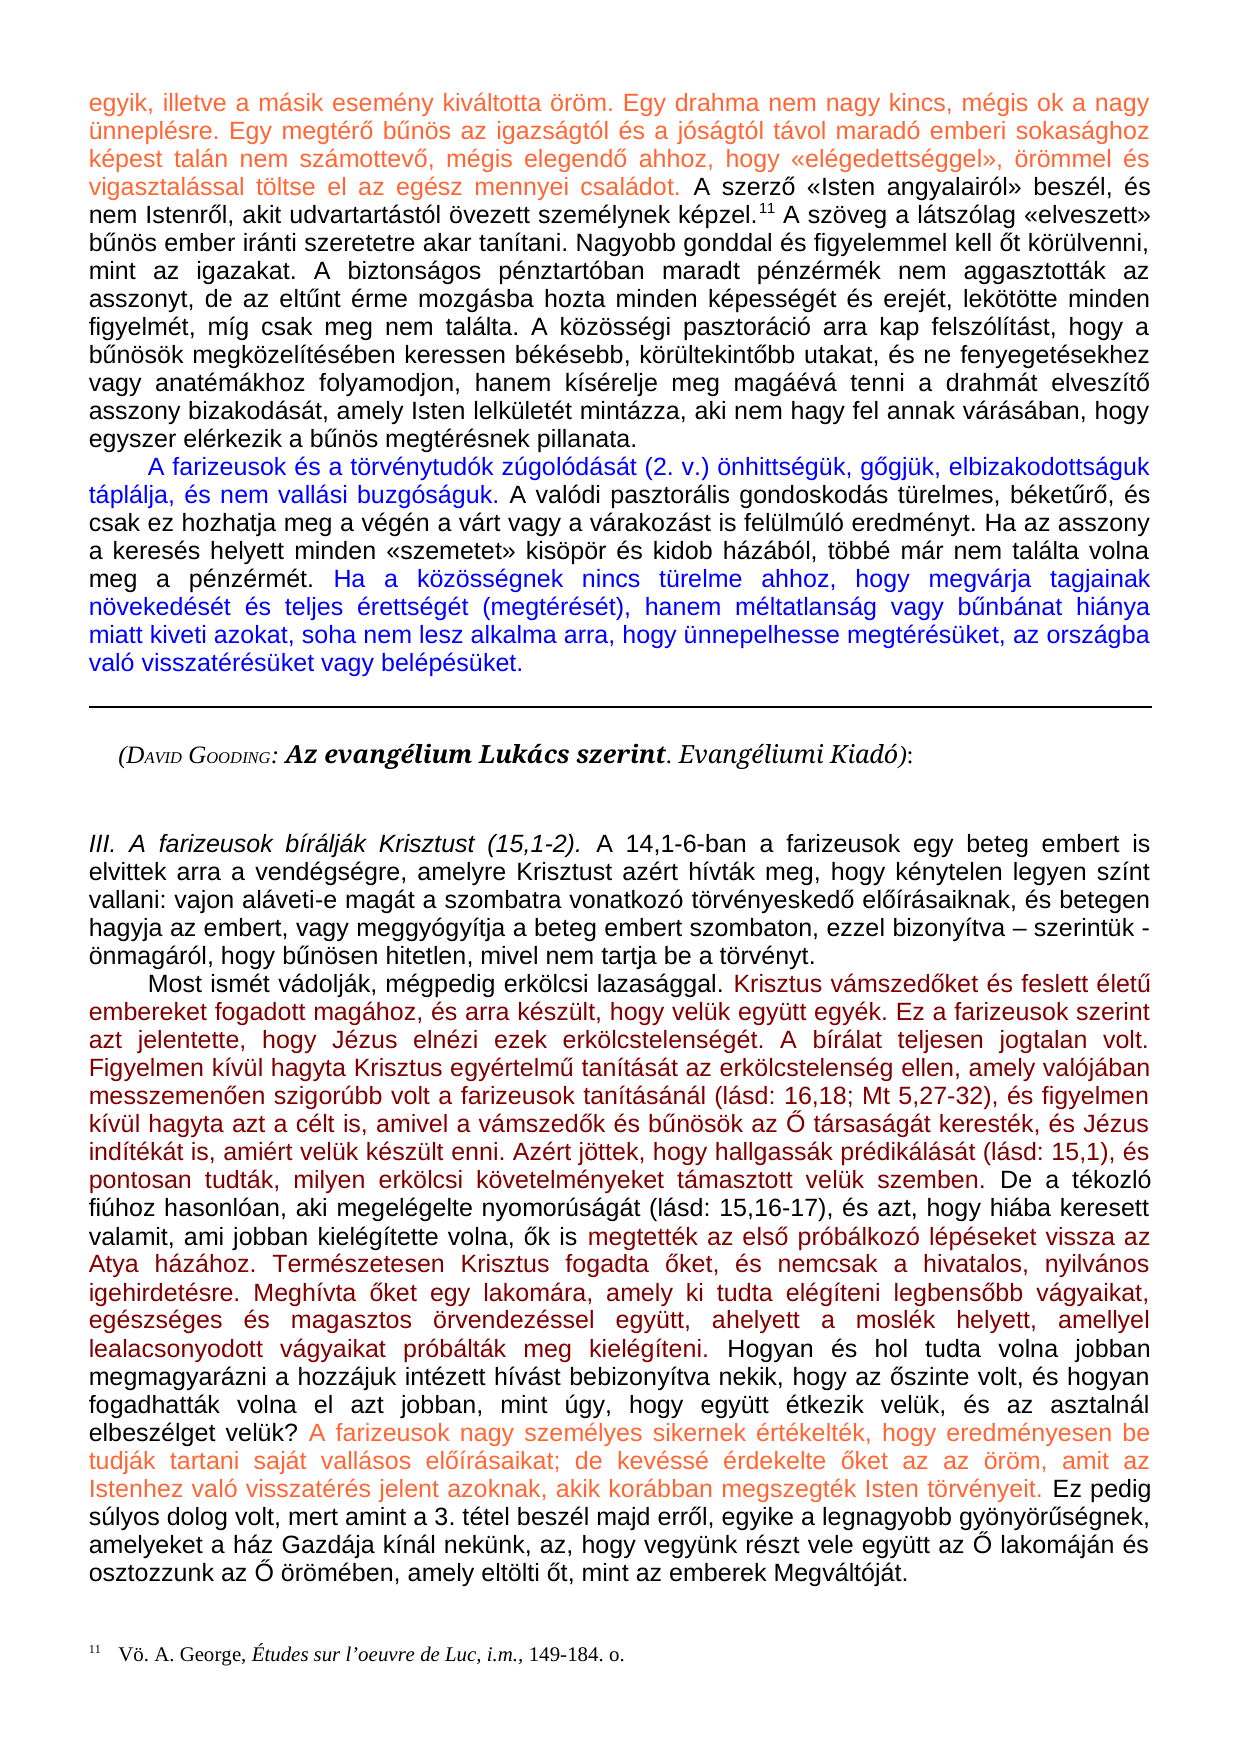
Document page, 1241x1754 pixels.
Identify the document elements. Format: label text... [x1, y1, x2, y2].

text egyik, illetve a másik esemény kiváltotta öröm. Egy drahma nem nagy kincs, mégis ok a nagy ünneplésre. Egy megtérő bűnös az igazságtól és a jóságtól távol maradó emberi sokasághoz képest talán nem számottevő, mégis elegendő ahhoz, hogy «elégedettséggel», örömmel és vigasztalással töltse el az egész mennyei családot. A szerző «Isten angyalairól» beszél, és nem Istenről, akit udvartartástól övezett személynek képzel. A szöveg a látszólag «elveszett» bűnös ember iránti szeretetre akar tanítani. Nagyobb gonddal és figyelemmel kell őt körülvenni, mint az igazakat. A biztonságos pénztartóban maradt pénzérmék nem aggasztották az asszonyt, de az eltűnt érme mozgásba hozta minden képességét és erejét, lekötötte minden figyelmét, míg csak meg nem találta. A közösségi pasztoráció arra kap felszólítást, hogy a bűnösök megközelítésében keressen békésebb, körültekintőbb utakat, és ne fenyegetésekhez vagy anatémákhoz folyamodjon, hanem kísérelje meg magáévá tenni a drahmát elveszítő asszony bizakodását, amely Isten lelkületét mintázza, aki nem hagy fel annak várásában, hogy egyszer elérkezik a bűnös megtérésnek pillanata. [88, 88, 1152, 453]
text Most ismét vádolják, mégpedig erkölcsi lazasággal. Krisztus vámszedőket és feslett életű embereket fogadott magához, és arra készült, hogy velük együtt egyék. Ez a farizeusok szerint azt jelentette, hogy Jézus elnézi ezek erkölcstelenségét. A bírálat teljesen jogtalan volt. Figyelmen kívül hagyta Krisztus egyértelmű tanítását az erkölcstelenség ellen, amely valójában messzemenően szigorúbb volt a farizeusok tanításánál (lásd: 16,18; Mt 5,27-32), és figyelmen kívül hagyta azt a célt is, amivel a vámszedők és bűnösök az Ő társaságát keresték, és Jézus indítékát is, amiért velük készült enni. Azért jöttek, hogy hallgassák prédikálását (lásd: 15,1), és pontosan tudták, milyen erkölcsi követelményeket támasztott velük szemben. De a tékozló fiúhoz hasonlóan, aki megelégelte nyomorúságát (lásd: 15,16-17), és azt, hogy hiába keresett valamit, ami jobban kielégítette volna, ők is megtették az első próbálkozó lépéseket vissza az Atya házához. Természetesen Krisztus fogadta őket, és nemcsak a hivatalos, nyilvános igehirdetésre. Meghívta őket egy lakomára, amely ki tudta elégíteni legbensőbb vágyaikat, egészséges és magasztos örvendezéssel együtt, ahelyett a moslék helyett, amellyel lealacsonyodott vágyaikat próbálták meg kielégíteni. Hogyan és hol tudta volna jobban megmagyarázni a hozzájuk intézett hívást bebizonyítva nekik, hogy az őszinte volt, és hogyan fogadhatták volna el azt jobban, mint úgy, hogy együtt étkezik velük, és az asztalnál elbeszélget velük? A farizeusok nagy személyes sikernek értékelték, hogy eredményesen be tudják tartani saját vallásos előírásaikat; de kevéssé érdekelte őket az az öröm, amit az Istenhez való visszatérés jelent azoknak, akik korábban megszegték Isten törvényeit. Ez pedig súlyos dolog volt, mert amint a 3. tétel beszél majd erről, egyike a legnagyobb gyönyörűségnek, amelyeket a ház Gazdája kínál nekünk, az, hogy vegyünk részt vele együtt az Ő lakomáján és osztozzunk az Ő örömében, amely eltölti őt, mint az emberek Megváltóját. [88, 970, 1152, 1586]
text III. A farizeusok bírálják Krisztust (15,1-2). A 14,1-6-ban a farizeusok egy beteg embert is elvittek arra a vendégségre, amelyre Krisztust azért hívták meg, hogy kénytelen legyen színt vallani: vajon aláveti‑e magát a szombatra vonatkozó törvényeskedő előírásaiknak, és betegen hagyja az embert, vagy meggyógyítja a beteg embert szombaton, ezzel bizonyítva – szerintük - önmagáról, hogy bűnösen hitetlen, mivel nem tartja be a törvényt. [88, 830, 1152, 970]
text Vö. A. George, Études sur l’oeuvre de Luc, i.m., 149-184. o. [88, 1642, 1152, 1665]
text (David Gooding: Az evangélium Lukács szerint. Evangéliumi Kiadó): [88, 707, 1152, 800]
text A farizeusok és a törvénytudók zúgolódását (2. v.) önhittségük, gőgjük, elbizakodottságuk táplálja, és nem vallási buzgóságuk. A valódi pasztorális gondoskodás türelmes, béketűrő, és csak ez hozhatja meg a végén a várt vagy a várakozást is felülmúló eredményt. Ha az asszony a keresés helyett minden «szemetet» kisöpör és kidob házából, többé már nem találta volna meg a pénzérmét. Ha a közösségnek nincs türelme ahhoz, hogy megvárja tagjainak növekedését és teljes érettségét (megtérését), hanem méltatlanság vagy bűnbánat hiánya miatt kiveti azokat, soha nem lesz alkalma arra, hogy ünnepelhesse megtérésüket, az országba való visszatérésüket vagy belépésüket. [88, 453, 1152, 677]
